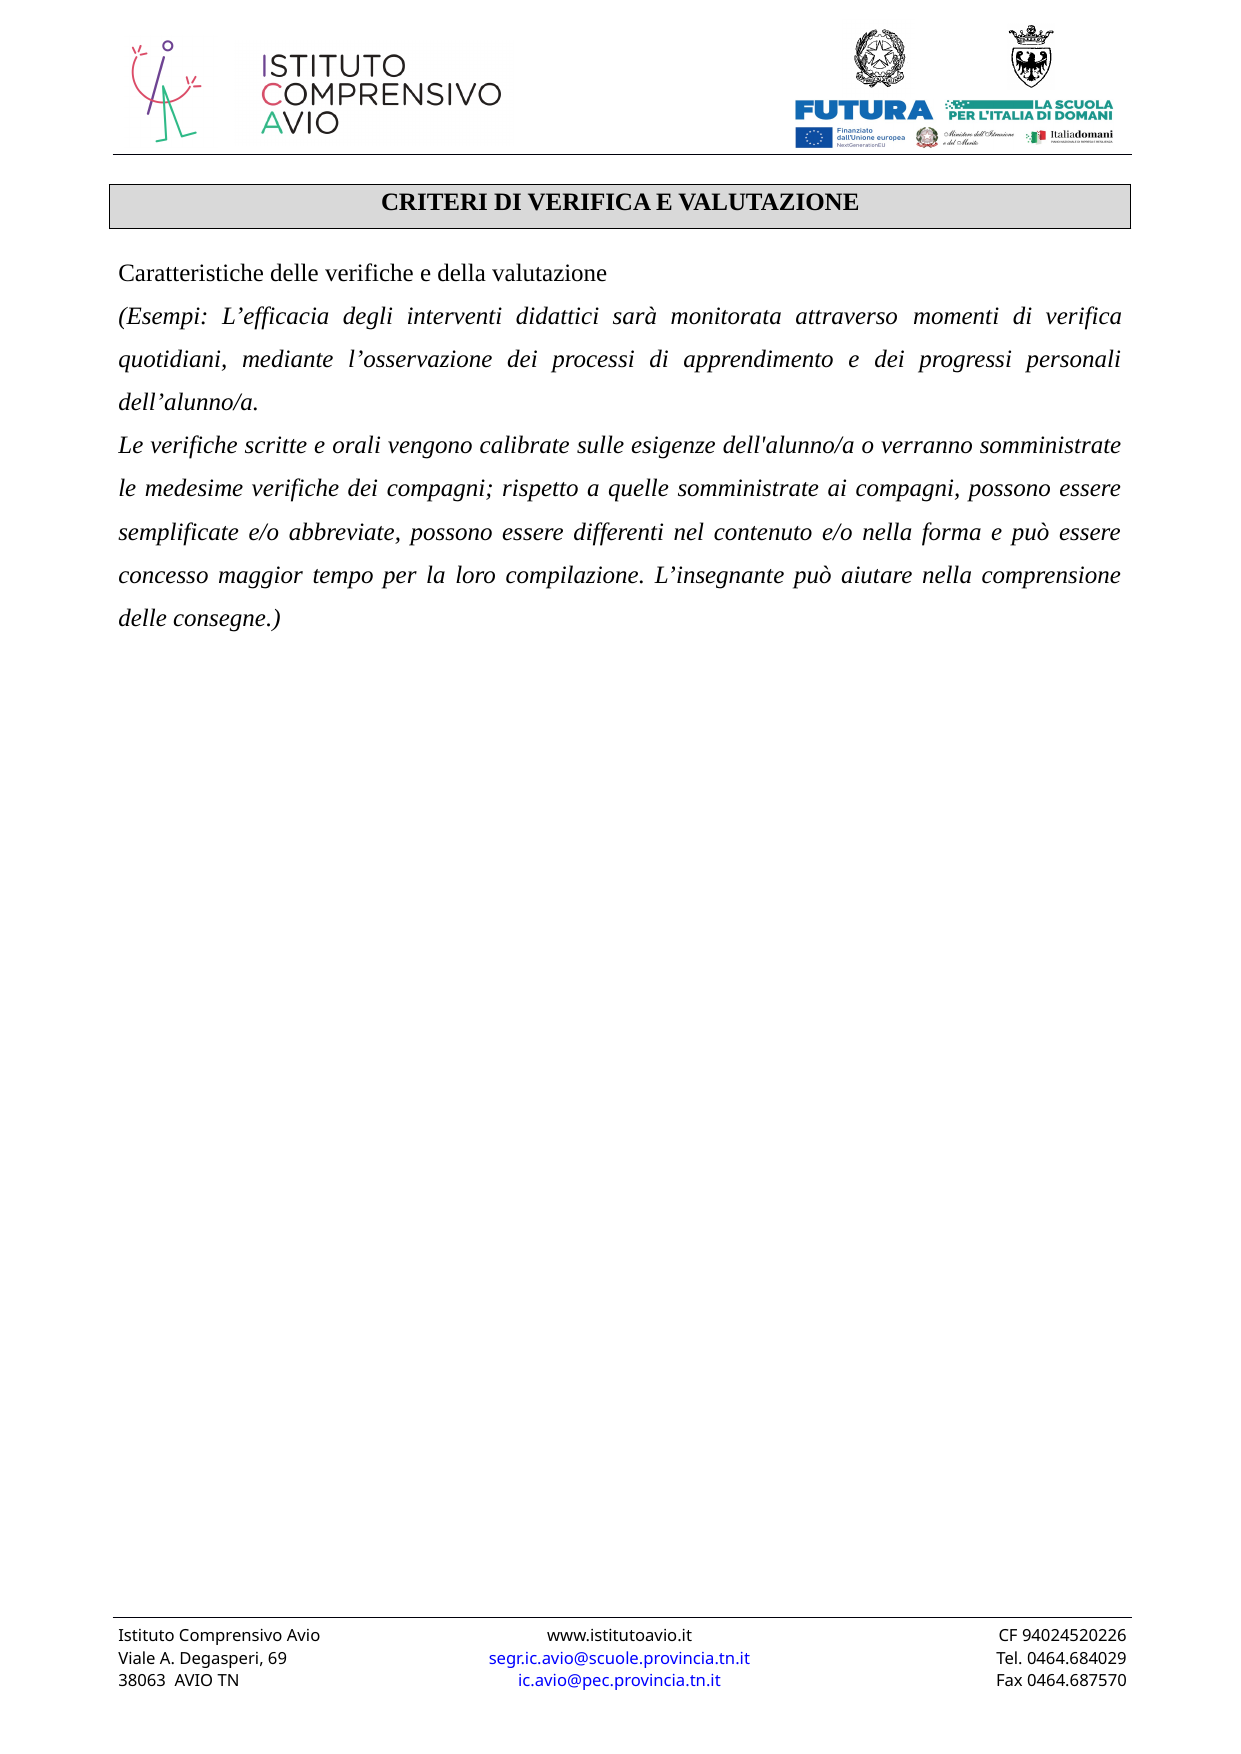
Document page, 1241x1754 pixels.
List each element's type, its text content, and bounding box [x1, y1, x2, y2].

picture [234, 103, 515, 146]
picture [842, 19, 915, 98]
picture [1007, 23, 1055, 90]
text CRITERI DI VERIFICA E VALUTAZIONE [110, 185, 1130, 228]
text (Esempi: L’efficacia degli interventi didattici sarà monitorata attraverso momenti di verifica quotidiani, mediante l’osservazione dei processi di apprendimento e dei progressi personali dell’alunno/a. [118, 301, 1122, 416]
picture [124, 35, 218, 148]
text Caratteristiche delle verifiche e della valutazione [118, 258, 1122, 287]
text Le verifiche scritte e orali vengono calibrate sulle esigenze dell'alunno/a o verranno somministrate le medesime verifiche dei compagni; rispetto a quelle somministrate ai compagni, possono essere semplificate e/o abbreviate, possono essere differenti nel contenuto e/o nella forma e può essere concesso maggior tempo per la loro compilazione. L’insegnante può aiutare nella comprensione delle consegne.) [118, 430, 1122, 632]
picture [794, 99, 1114, 150]
